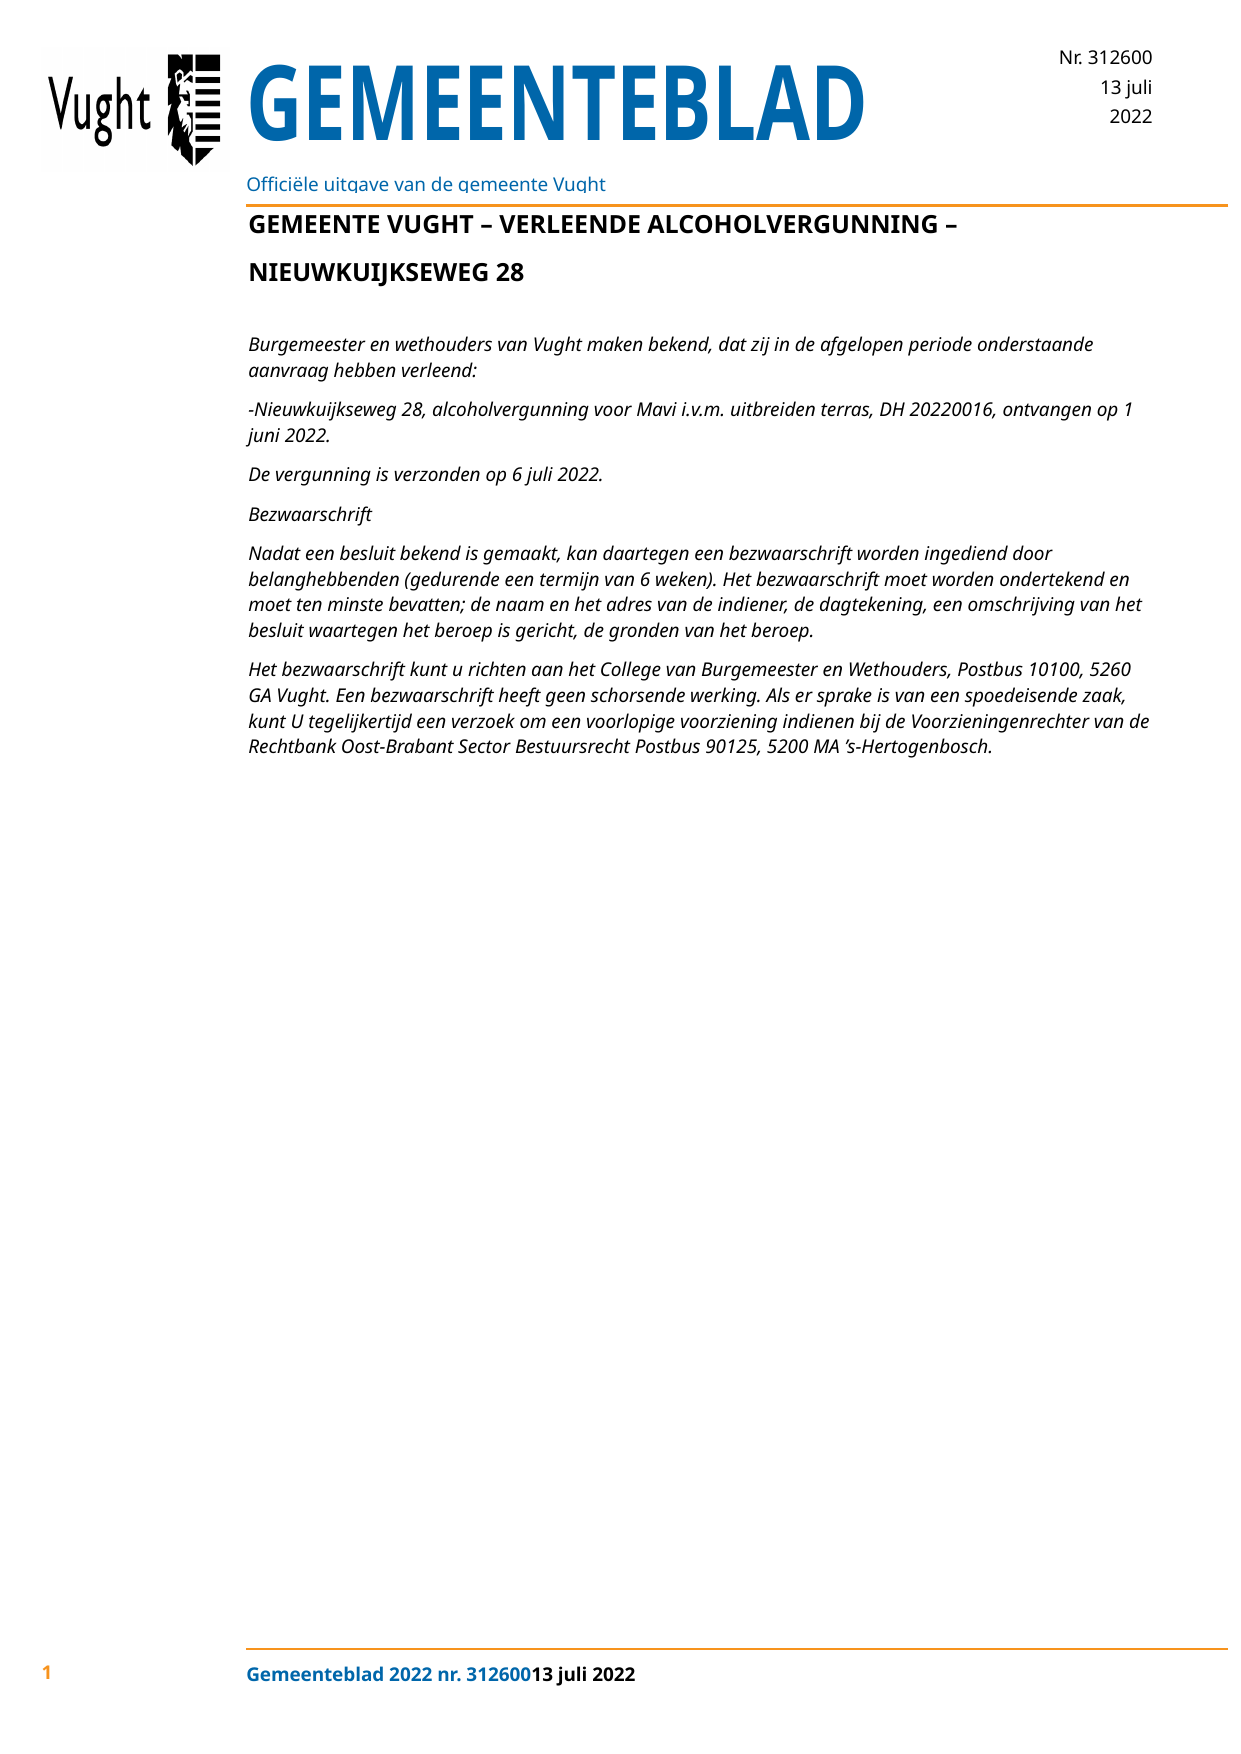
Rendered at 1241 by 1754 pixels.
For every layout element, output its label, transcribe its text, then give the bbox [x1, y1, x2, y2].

text Burgemeester en wethouders van Vught maken bekend, dat zij in de afgelopen periode onderstaande aanvraag hebben verleend: [248, 331, 1152, 383]
text Nadat een besluit bekend is gemaakt, kan daartegen een bezwaarschrift worden ingediend door belanghebbenden (gedurende een termijn van 6 weken). Het bezwaarschrift moet worden ondertekend en moet ten minste bevatten; de naam en het adres van de indiener, de dagtekening, een omschrijving van het besluit waartegen het beroep is gericht, de gronden van het beroep. [248, 540, 1152, 643]
text Het bezwaarschrift kunt u richten aan het College van Burgemeester en Wethouders, Postbus 10100, 5260 GA Vught. Een bezwaarschrift heeft geen schorsende werking. Als er sprake is van een spoedeisende zaak, kunt U tegelijkertijd een verzoek om een voorlopige voorziening indienen bij de Voorzieningenrechter van de Rechtbank Oost-Brabant Sector Bestuursrecht Postbus 90125, 5200 MA ’s-Hertogenbosch. [248, 656, 1152, 759]
picture [41, 47, 231, 172]
text GEMEENTE VUGHT – VERLEENDE ALCOHOLVERGUNNING – NIEUWKUIJKSEWEG 28 [248, 207, 1152, 288]
text -Nieuwkuijkseweg 28, alcoholvergunning voor Mavi i.v.m. uitbreiden terras, DH 20220016, ontvangen op 1 juni 2022. [248, 396, 1152, 448]
text De vergunning is verzonden op 6 juli 2022. [248, 461, 1152, 487]
text Bezwaarschrift [248, 501, 1152, 526]
